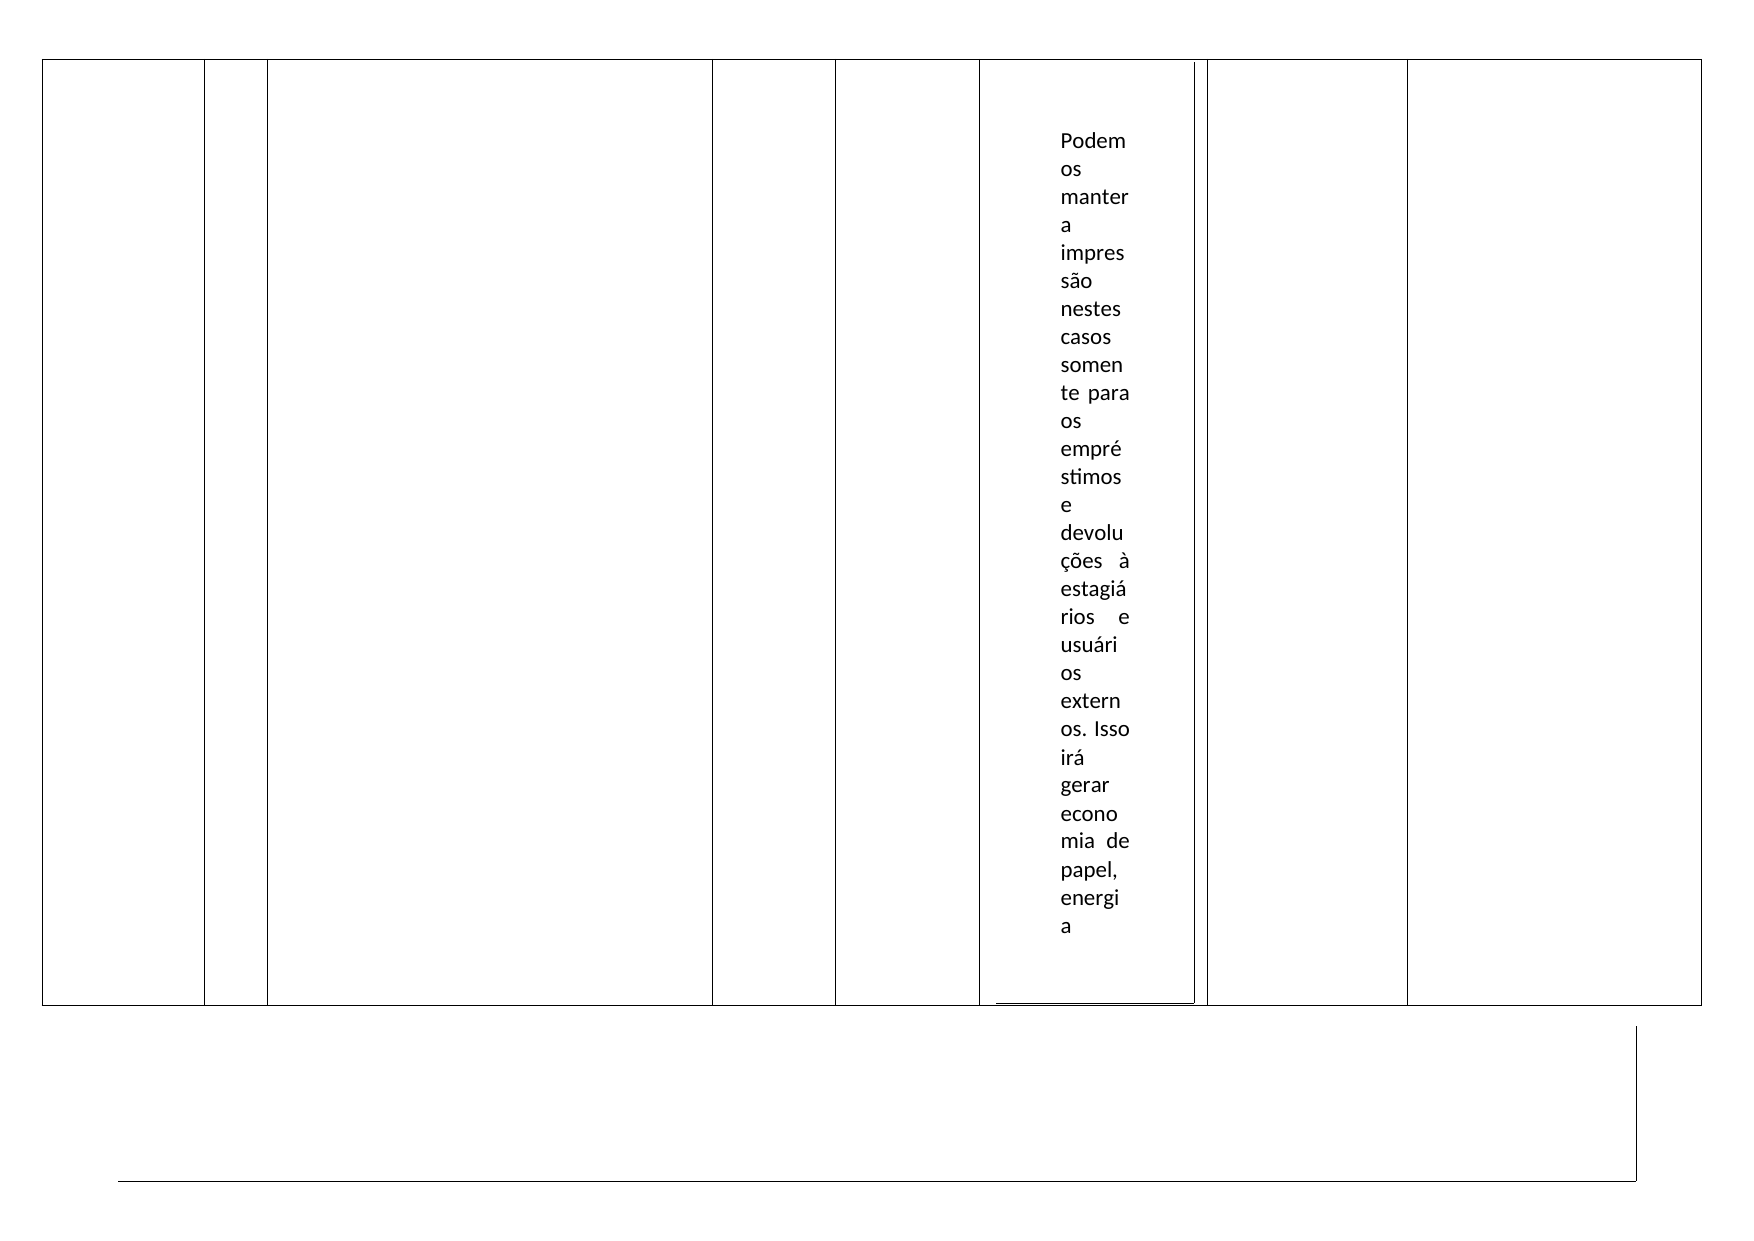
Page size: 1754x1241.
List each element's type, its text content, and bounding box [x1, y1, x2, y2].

table_cell [268, 60, 712, 1005]
table_cell [713, 60, 835, 1005]
table_cell Podemos manter a impressão nestes casos somente para os empréstimos e devoluções à estagiários e usuários externos. Isso irá gerar economia de papel, energia [980, 60, 1207, 1005]
table_cell [1408, 60, 1701, 1005]
table_cell [1208, 60, 1407, 1005]
table_cell [836, 60, 979, 1005]
table_cell [43, 60, 204, 1005]
table_cell [205, 60, 267, 1005]
